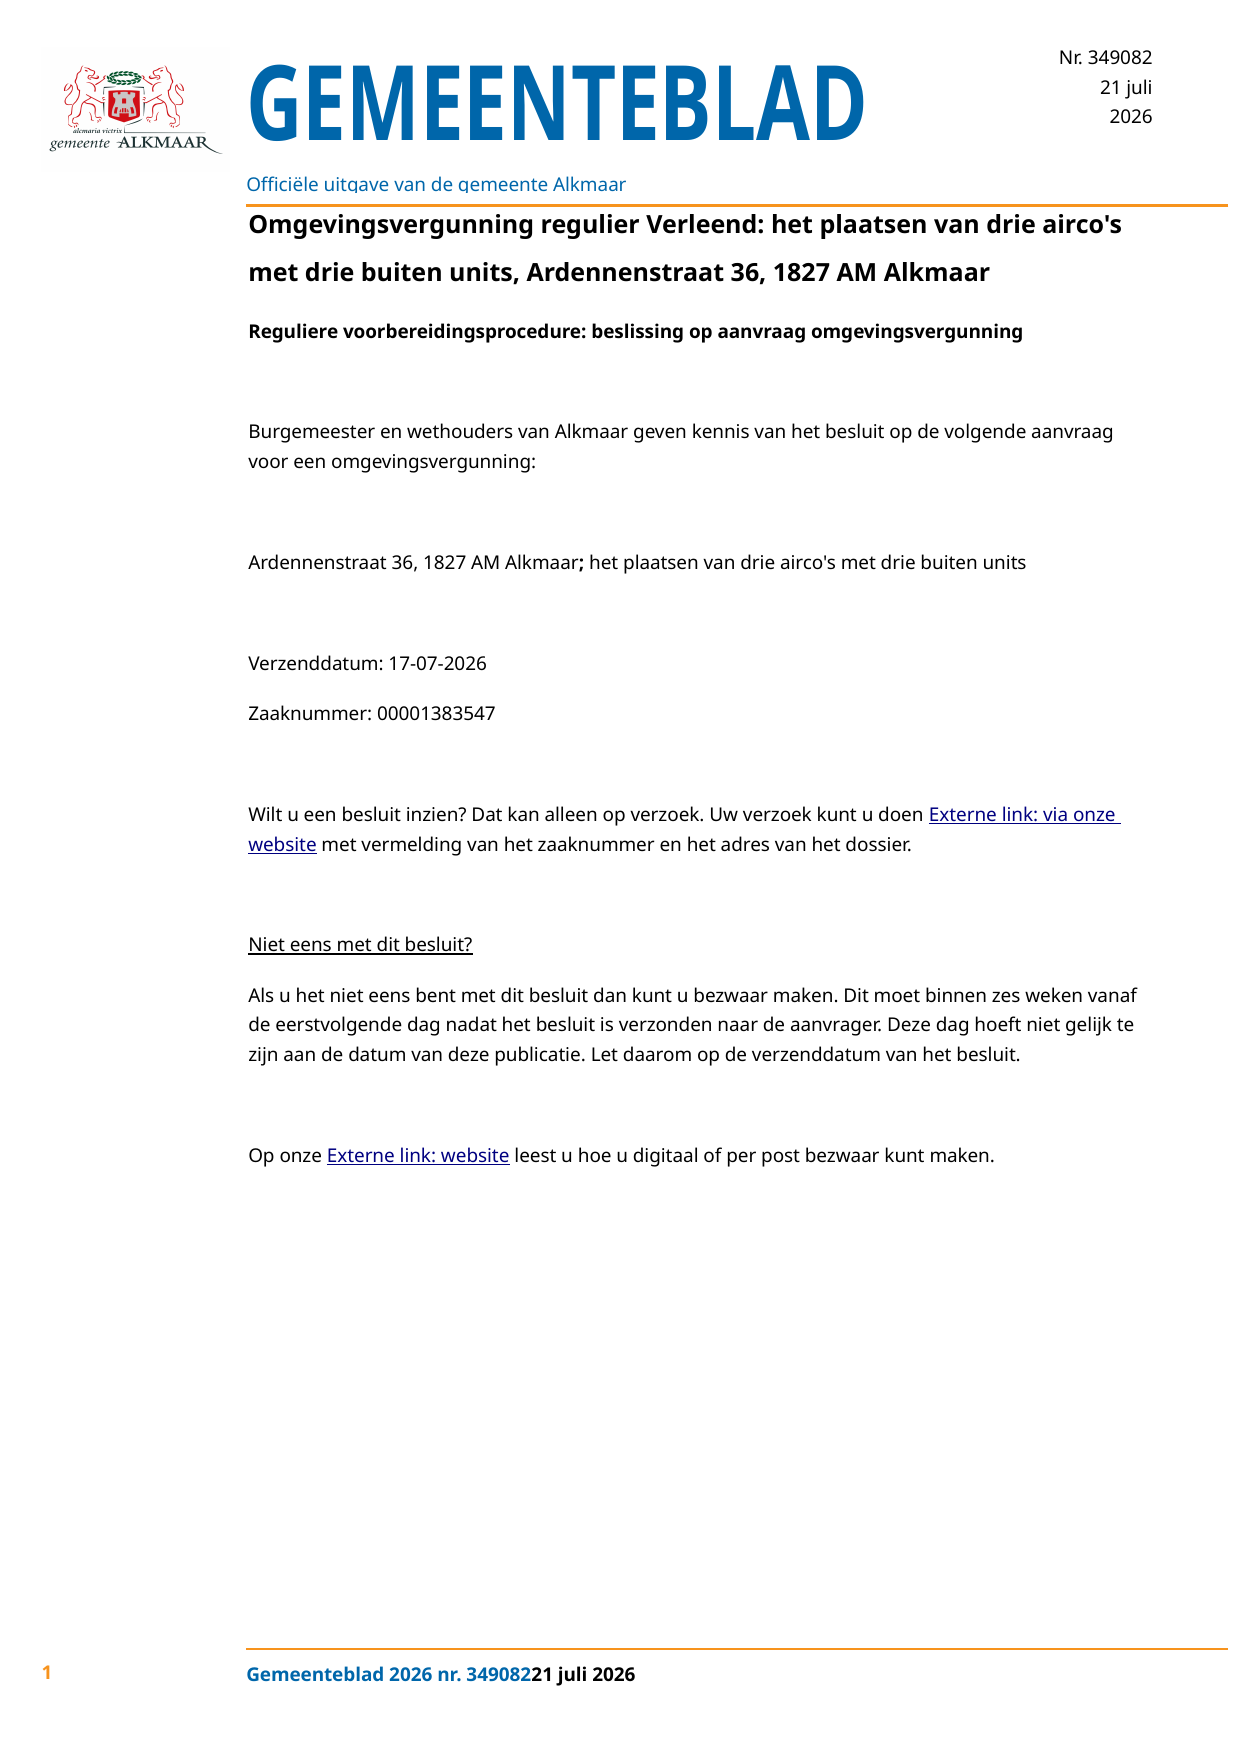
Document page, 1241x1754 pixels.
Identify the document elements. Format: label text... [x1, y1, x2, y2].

text Reguliere voorbereidingsprocedure: beslissing op aanvraag omgevingsvergunning [248, 318, 1152, 344]
text Wilt u een besluit inzien? Dat kan alleen op verzoek. Uw verzoek kunt u doen Externe link: via onze website met vermelding van het zaaknummer en het adres van het dossier. [248, 801, 1152, 857]
text Op onze Externe link: website leest u hoe u digitaal of per post bezwaar kunt maken. [248, 1142, 1152, 1168]
text Ardennenstraat 36, 1827 AM Alkmaar; het plaatsen van drie airco's met drie buiten units [248, 549, 1152, 575]
picture [41, 47, 231, 172]
text Burgemeester en wethouders van Alkmaar geven kennis van het besluit op de volgende aanvraag voor een omgevingsvergunning: [248, 419, 1152, 474]
text Omgevingsvergunning regulier Verleend: het plaatsen van drie airco's met drie buiten units, Ardennenstraat 36, 1827 AM Alkmaar [248, 207, 1152, 288]
text Niet eens met dit besluit? [248, 932, 1152, 957]
text Verzenddatum: 17-07-2026 [248, 650, 1152, 676]
text Zaaknummer: 00001383547 [248, 700, 1152, 726]
text Als u het niet eens bent met dit besluit dan kunt u bezwaar maken. Dit moet binnen zes weken vanaf de eerstvolgende dag nadat het besluit is verzonden naar de aanvrager. Deze dag hoeft niet gelijk te zijn aan de datum van deze publicatie. Let daarom op de verzenddatum van het besluit. [248, 982, 1152, 1067]
